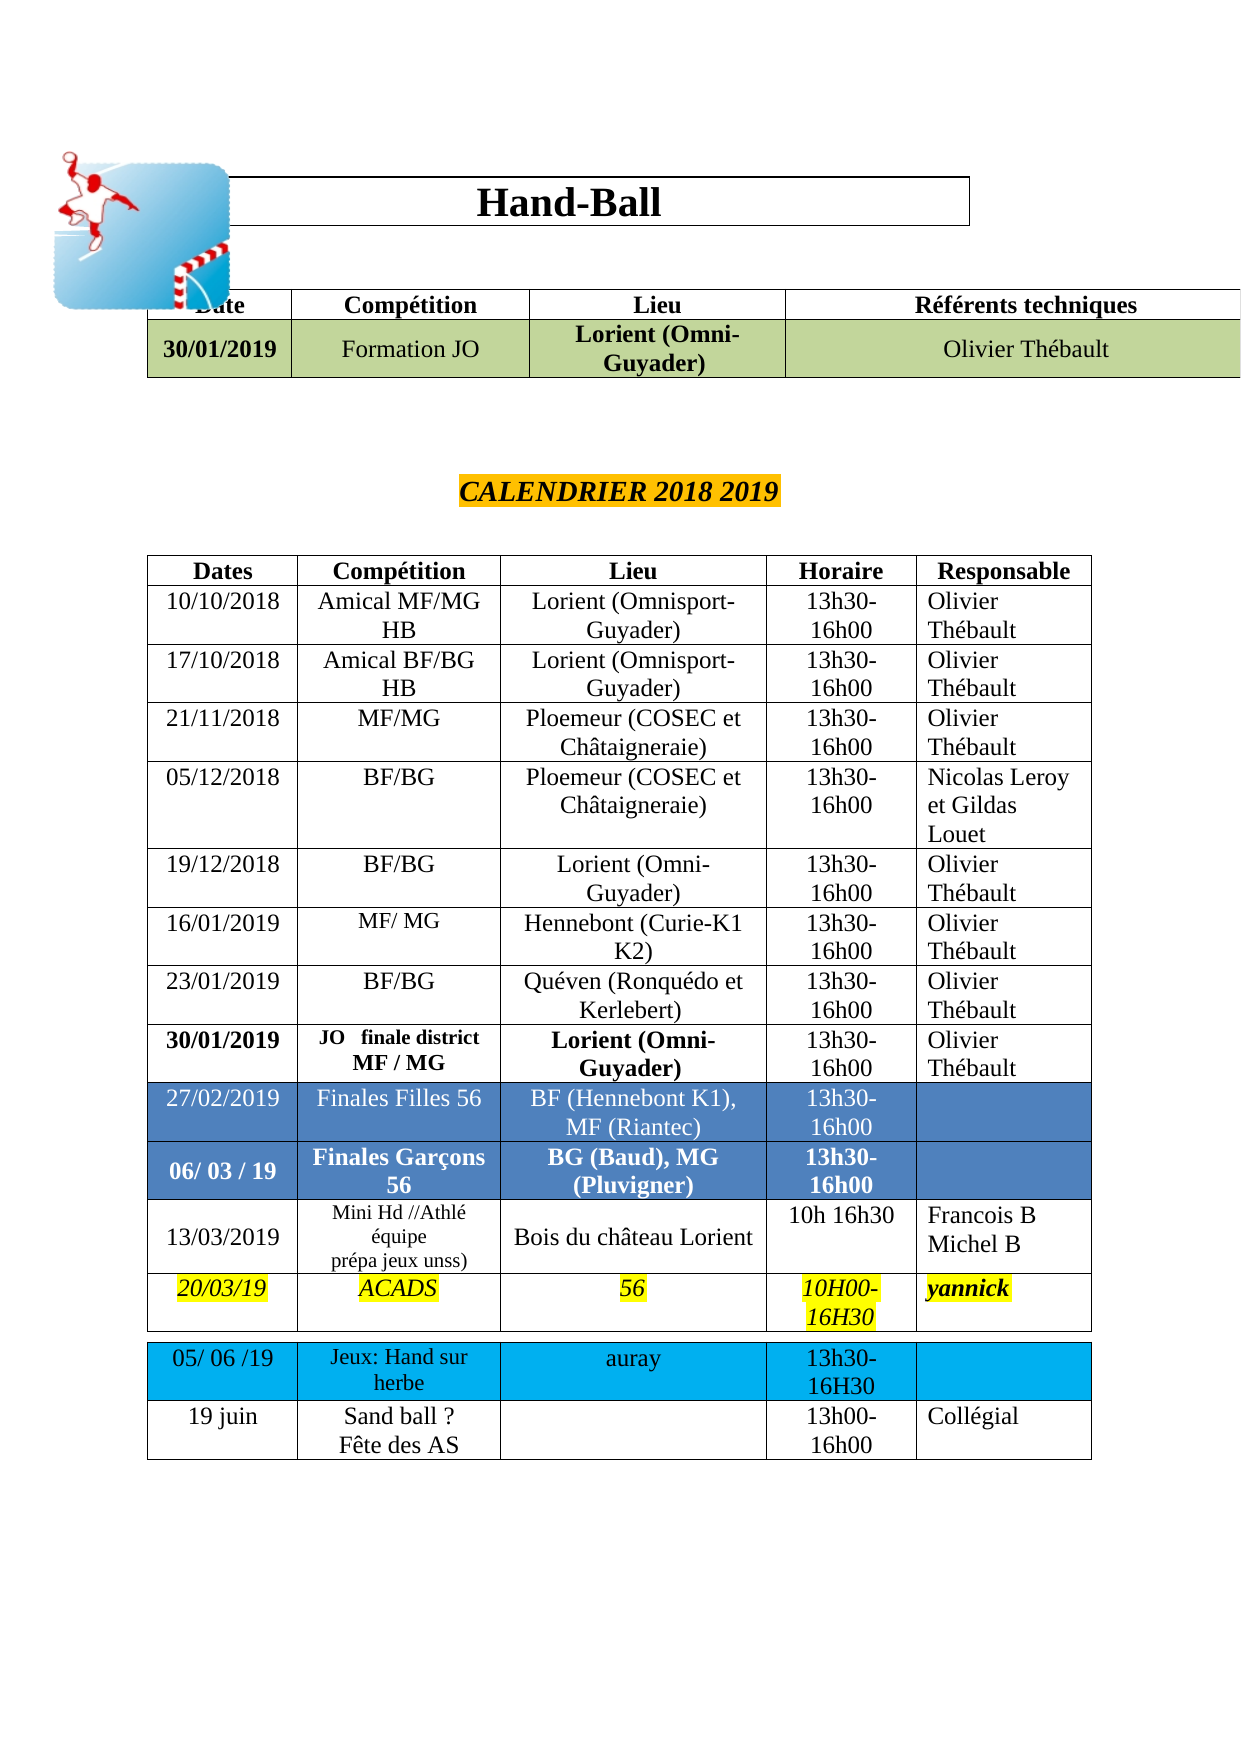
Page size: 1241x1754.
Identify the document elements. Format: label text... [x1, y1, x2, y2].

table_cell Formation JO [292, 320, 529, 377]
table_cell BF (Hennebont K1), MF (Riantec) [501, 1083, 766, 1141]
table_cell Olivier Thébault [786, 320, 1240, 377]
table_header Compétition [292, 290, 529, 318]
table_cell ACADS [298, 1274, 500, 1331]
table_cell Francois B Michel B [917, 1200, 1091, 1272]
table_cell [501, 1401, 766, 1459]
table_cell JO finale district MF / MG [298, 1025, 500, 1082]
table_cell Amical MF/MG HB [298, 586, 500, 644]
table_cell Lorient (Omni-Guyader) [501, 849, 766, 907]
table_cell 13h30-16h00 [767, 1083, 916, 1141]
table_cell MF/ MG [298, 908, 500, 965]
text CALENDRIER 2018 2019 [148, 474, 1093, 507]
table_cell 13h30-16h00 [767, 586, 916, 644]
table_cell Nicolas Leroy et Gildas Louet [917, 762, 1091, 848]
table_cell auray [501, 1343, 766, 1400]
table_cell [298, 1332, 500, 1342]
table_cell 13h30-16h00 [767, 1025, 916, 1082]
table_cell 23/01/2019 [148, 966, 297, 1024]
table_header Hand-Ball [230, 178, 969, 225]
table_cell 05/12/2018 [148, 762, 297, 848]
table_cell 19/12/2018 [148, 849, 297, 907]
table_cell 13h00-16h00 [767, 1401, 916, 1459]
table_header Lieu [501, 556, 766, 585]
table_cell Ploemeur (COSEC et Châtaigneraie) [501, 762, 766, 848]
table_cell 30/01/2019 [148, 1025, 297, 1082]
table_cell Jeux: Hand sur herbe [298, 1343, 500, 1400]
table_cell 13/03/2019 [148, 1200, 297, 1272]
table_header Horaire [767, 556, 916, 585]
table_cell 10H00-16H30 [767, 1274, 916, 1331]
table_cell 21/11/2018 [148, 703, 297, 761]
table_cell Amical BF/BG HB [298, 645, 500, 702]
table_cell Olivier Thébault [917, 1025, 1091, 1082]
table_cell Lorient (Omni-Guyader) [501, 1025, 766, 1082]
table_cell [766, 1332, 916, 1342]
table_cell BF/BG [298, 966, 500, 1024]
table_cell Quéven (Ronquédo et Kerlebert) [501, 966, 766, 1024]
table_header Lieu [530, 290, 785, 318]
table_cell Olivier Thébault [917, 586, 1091, 644]
table_cell 13h30-16h00 [767, 908, 916, 965]
table_cell 13h30-16h00 [767, 703, 916, 761]
picture [53, 150, 231, 310]
table_cell 13h30-16h00 [767, 1142, 916, 1199]
table_cell Olivier Thébault [917, 645, 1091, 702]
table_cell 13h30-16h00 [767, 762, 916, 848]
table_cell Olivier Thébault [917, 703, 1091, 761]
table_cell 17/10/2018 [148, 645, 297, 702]
table_cell [917, 1083, 1091, 1141]
table_header Référents techniques [786, 290, 1240, 318]
table_cell Sand ball ? Fête des AS [298, 1401, 500, 1459]
table_cell Lorient (Omni-Guyader) [530, 320, 785, 377]
table_cell 10/10/2018 [148, 586, 297, 644]
table_header Date [148, 290, 291, 318]
table_cell 20/03/19 [148, 1274, 297, 1331]
table_cell yannick [917, 1274, 1091, 1331]
table_cell 10h 16h30 [767, 1200, 916, 1272]
table_cell 13h30-16H30 [767, 1343, 916, 1400]
table_cell 06/ 03 / 19 [148, 1142, 297, 1199]
table_cell BF/BG [298, 849, 500, 907]
table_cell 05/ 06 /19 [148, 1343, 297, 1400]
table_cell [917, 1142, 1091, 1199]
table_cell [917, 1343, 1091, 1400]
table_cell Mini Hd //Athlé équipe prépa jeux unss) [298, 1200, 500, 1272]
table_cell Bois du château Lorient [501, 1200, 766, 1272]
table_cell 13h30-16h00 [767, 645, 916, 702]
table_cell [916, 1332, 1092, 1342]
table_cell Hennebont (Curie-K1 K2) [501, 908, 766, 965]
table_cell Olivier Thébault [917, 849, 1091, 907]
table_header Responsable [917, 556, 1091, 585]
table_cell 19 juin [148, 1401, 297, 1459]
table_header Dates [148, 556, 297, 585]
table_cell Olivier Thébault [917, 966, 1091, 1024]
table_cell [500, 1332, 766, 1342]
table_cell Lorient (Omnisport-Guyader) [501, 645, 766, 702]
table_cell BG (Baud), MG (Pluvigner) [501, 1142, 766, 1199]
table_cell 56 [501, 1274, 766, 1331]
table_cell BF/BG [298, 762, 500, 848]
table_header Compétition [298, 556, 500, 585]
table_cell 13h30-16h00 [767, 849, 916, 907]
table_cell 27/02/2019 [148, 1083, 297, 1141]
table_cell MF/MG [298, 703, 500, 761]
table_cell 30/01/2019 [148, 320, 291, 377]
table_cell 13h30-16h00 [767, 966, 916, 1024]
table_cell Ploemeur (COSEC et Châtaigneraie) [501, 703, 766, 761]
table_cell Collégial [917, 1401, 1091, 1459]
table_cell 16/01/2019 [148, 908, 297, 965]
table_cell Lorient (Omnisport-Guyader) [501, 586, 766, 644]
table_cell Finales Garçons 56 [298, 1142, 500, 1199]
table_cell Finales Filles 56 [298, 1083, 500, 1141]
table_cell [148, 1332, 298, 1342]
table_cell Olivier Thébault [917, 908, 1091, 965]
